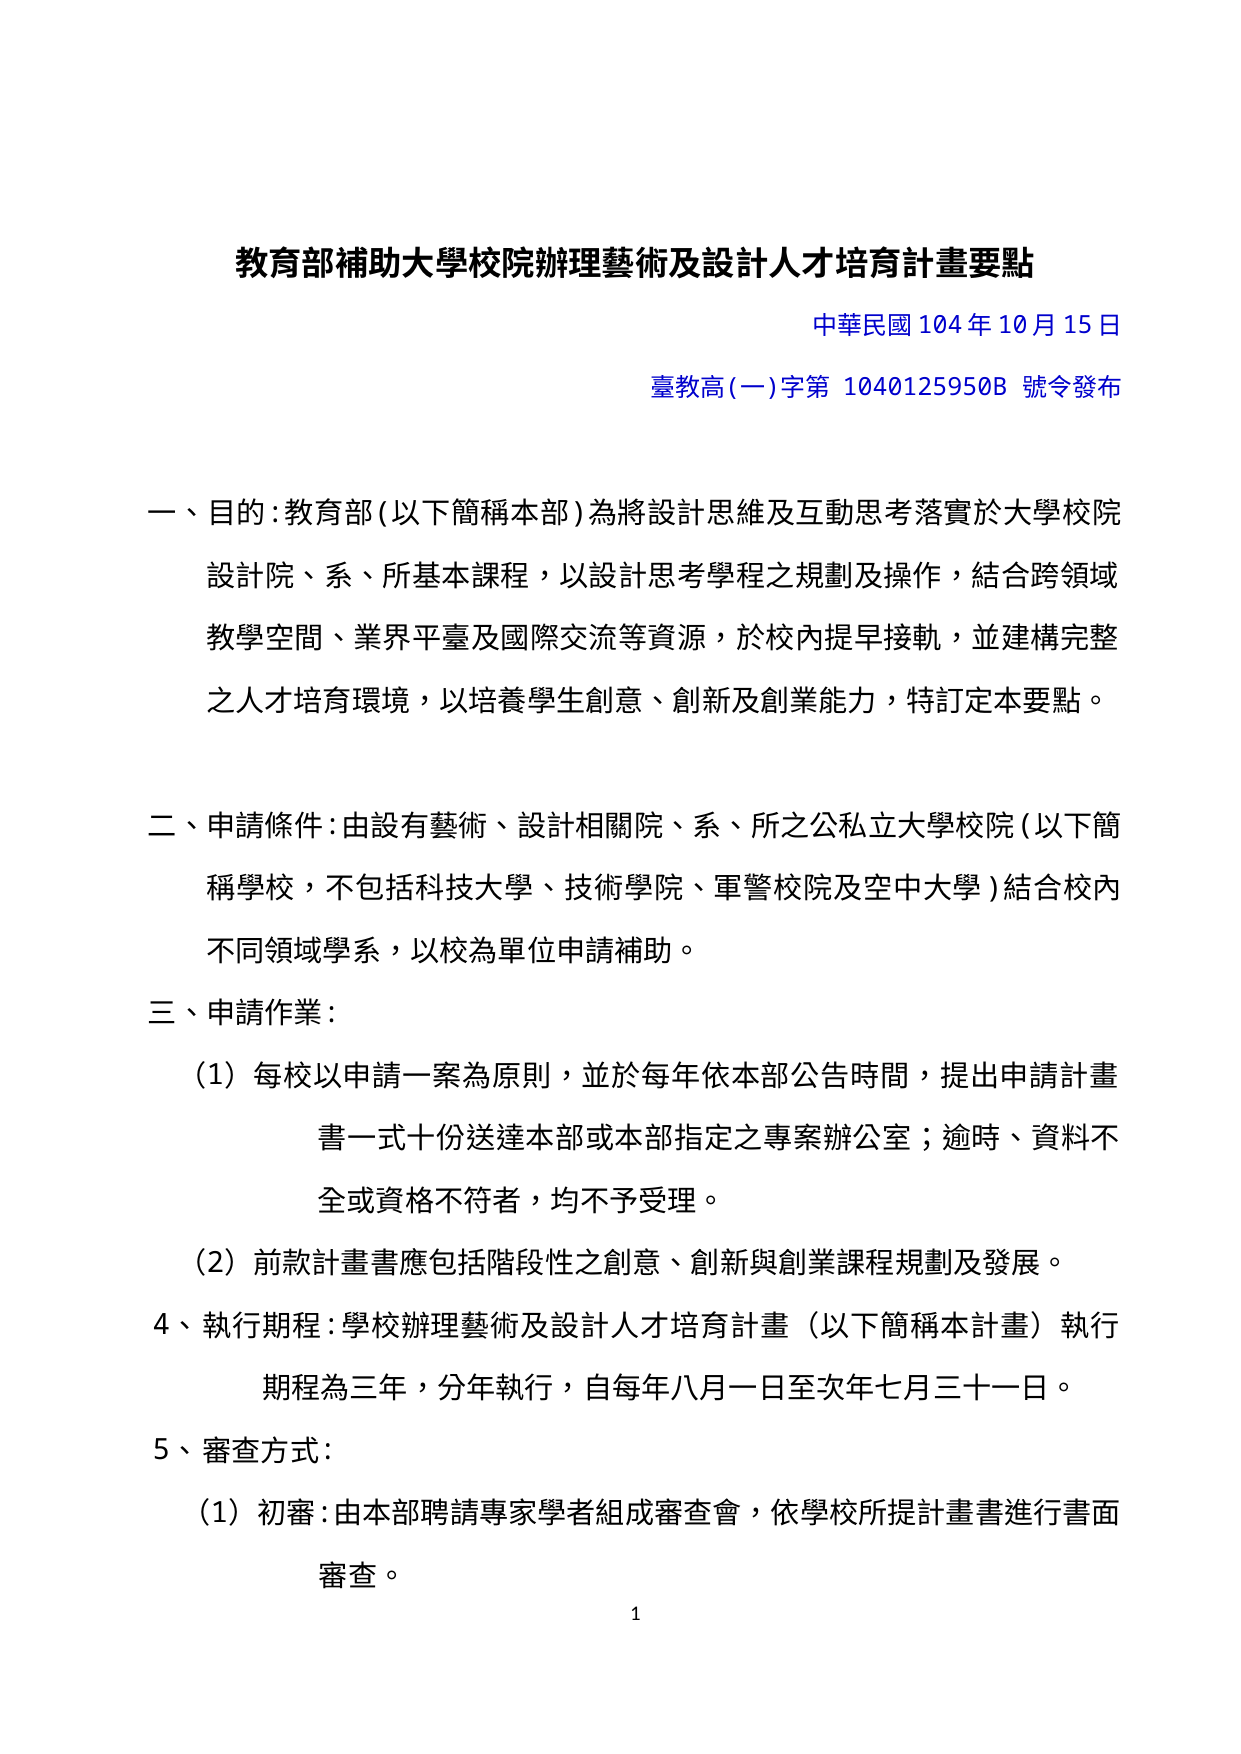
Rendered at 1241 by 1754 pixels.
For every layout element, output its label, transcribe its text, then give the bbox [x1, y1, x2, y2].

text 三、申請作業: [148, 969, 1122, 1032]
text 臺教高(一)字第 1040125950B 號令發布 [148, 344, 1122, 407]
list 執行期程:學校辦理藝術及設計人才培育計畫（以下簡稱本計畫）執行期程為三年，分年執行，自每年八月一日至次年七月三十一日。 [152, 1282, 1122, 1407]
text 中華民國104年10月15日 [148, 282, 1122, 344]
list 審查方式: [152, 1407, 1122, 1469]
text 教育部補助大學校院辦理藝術及設計人才培育計畫要點 [148, 219, 1122, 282]
list 每校以申請一案為原則，並於每年依本部公告時間，提出申請計畫書一式十份送達本部或本部指定之專案辦公室；逾時、資料不全或資格不符者，均不予受理。 [177, 1032, 1122, 1219]
text 二、申請條件:由設有藝術、設計相關院、系、所之公私立大學校院(以下簡稱學校，不包括科技大學、技術學院、軍警校院及空中大學)結合校內不同領域學系，以校為單位申請補助。 [148, 782, 1122, 969]
list 初審:由本部聘請專家學者組成審查會，依學校所提計畫書進行書面審查。 [181, 1469, 1122, 1594]
text 一、目的:教育部(以下簡稱本部)為將設計思維及互動思考落實於大學校院設計院、系、所基本課程，以設計思考學程之規劃及操作，結合跨領域教學空間、業界平臺及國際交流等資源，於校內提早接軌，並建構完整之人才培育環境，以培養學生創意、創新及創業能力，特訂定本要點。 [148, 469, 1122, 719]
list 前款計畫書應包括階段性之創意、創新與創業課程規劃及發展。 [177, 1219, 1122, 1282]
